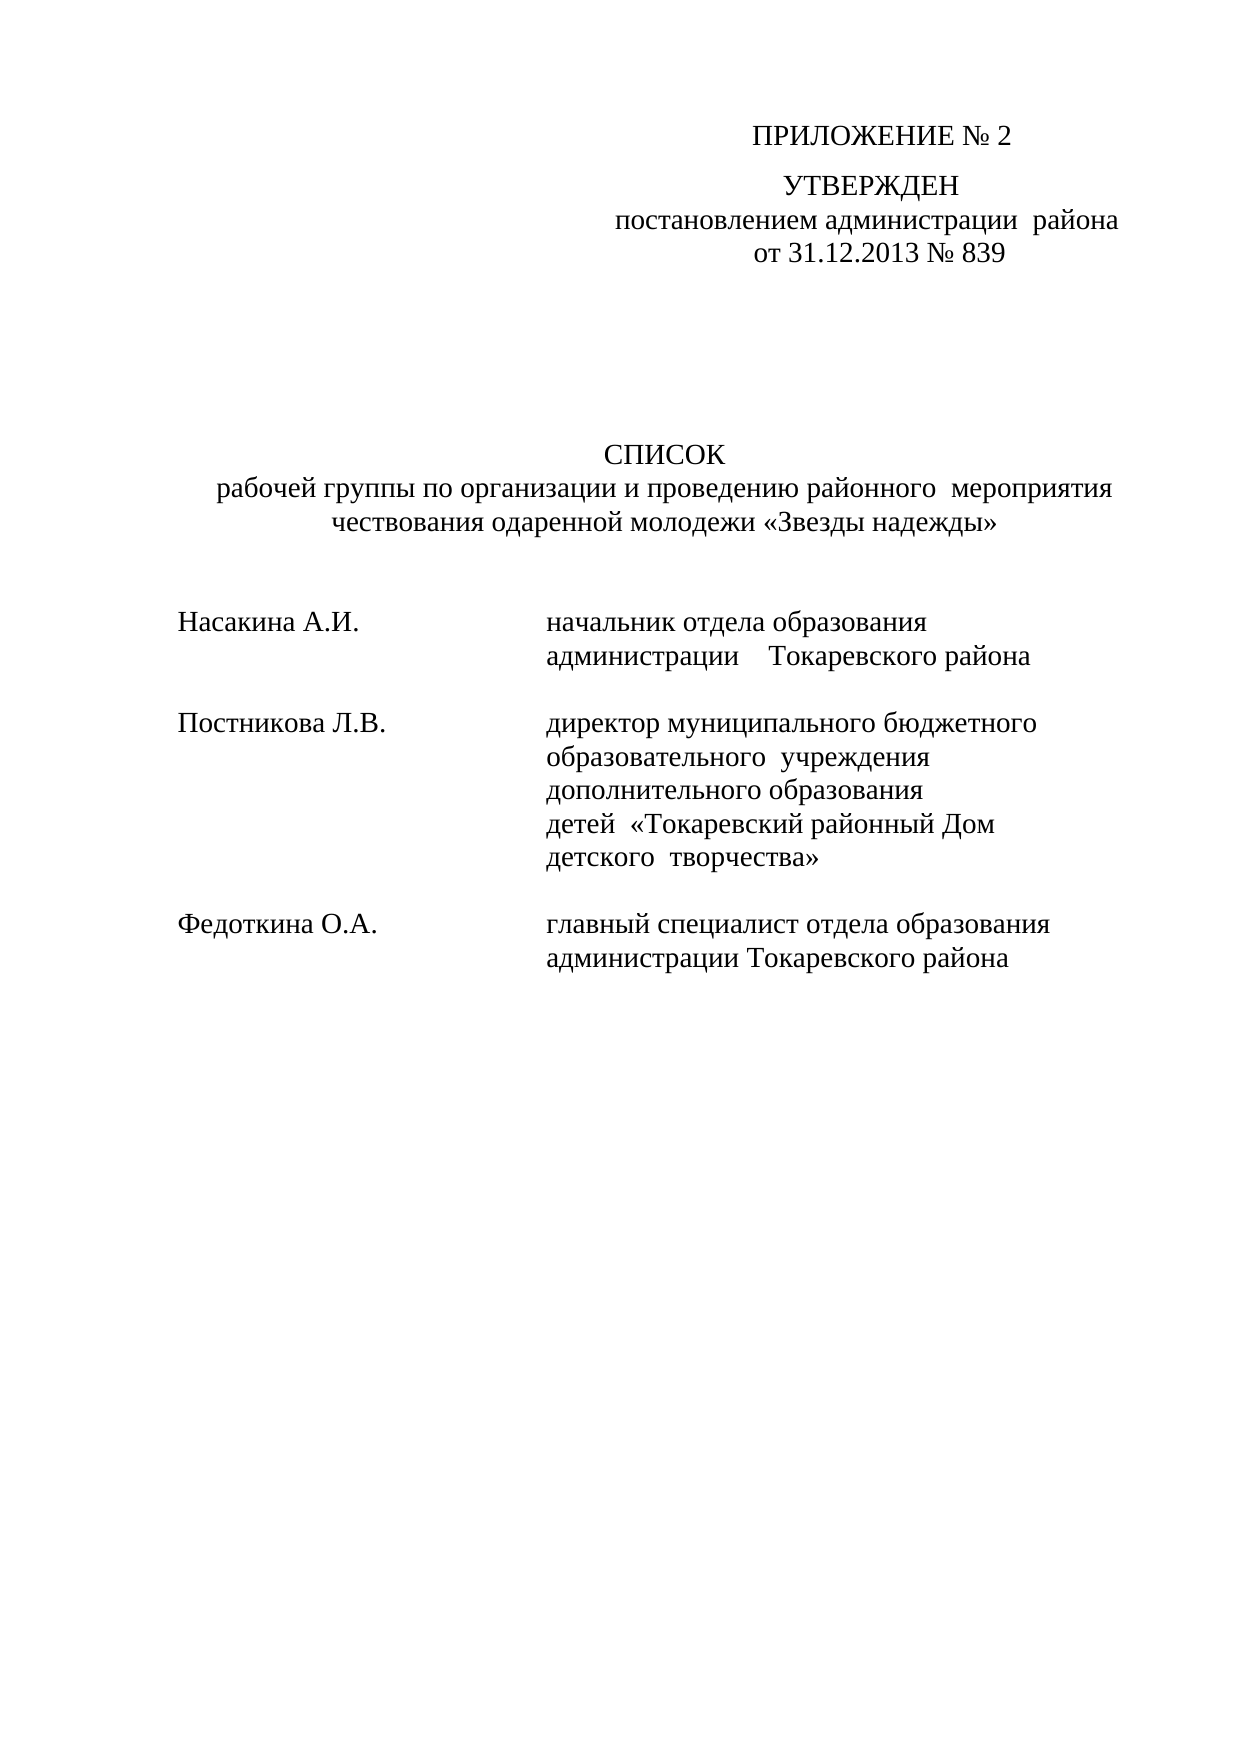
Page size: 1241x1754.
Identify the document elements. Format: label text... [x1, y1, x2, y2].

text постановлением администрации района [177, 202, 1152, 236]
text СПИСОК [177, 437, 1152, 470]
text ПРИЛОЖЕНИЕ № 2 [620, 118, 1152, 152]
text образовательного учреждения [177, 739, 1152, 772]
text детей «Токаревский районный Дом [177, 806, 1152, 839]
text Постникова Л.В. директор муниципального бюджетного [177, 705, 1152, 739]
text администрации Токаревского района [177, 638, 1152, 672]
text дополнительного образования [177, 772, 1152, 806]
text Федоткина О.А. главный специалист отдела образования [177, 906, 1152, 940]
text от 31.12.2013 № 839 [177, 236, 1152, 269]
text детского творчества» [177, 839, 1152, 873]
text рабочей группы по организации и проведению районного мероприятия чествования одаренной молодежи «Звезды надежды» [177, 470, 1152, 537]
text администрации Токаревского района [177, 940, 1152, 973]
text УТВЕРЖДЕН [177, 168, 1152, 202]
text Насакина А.И. начальник отдела образования [177, 604, 1152, 638]
